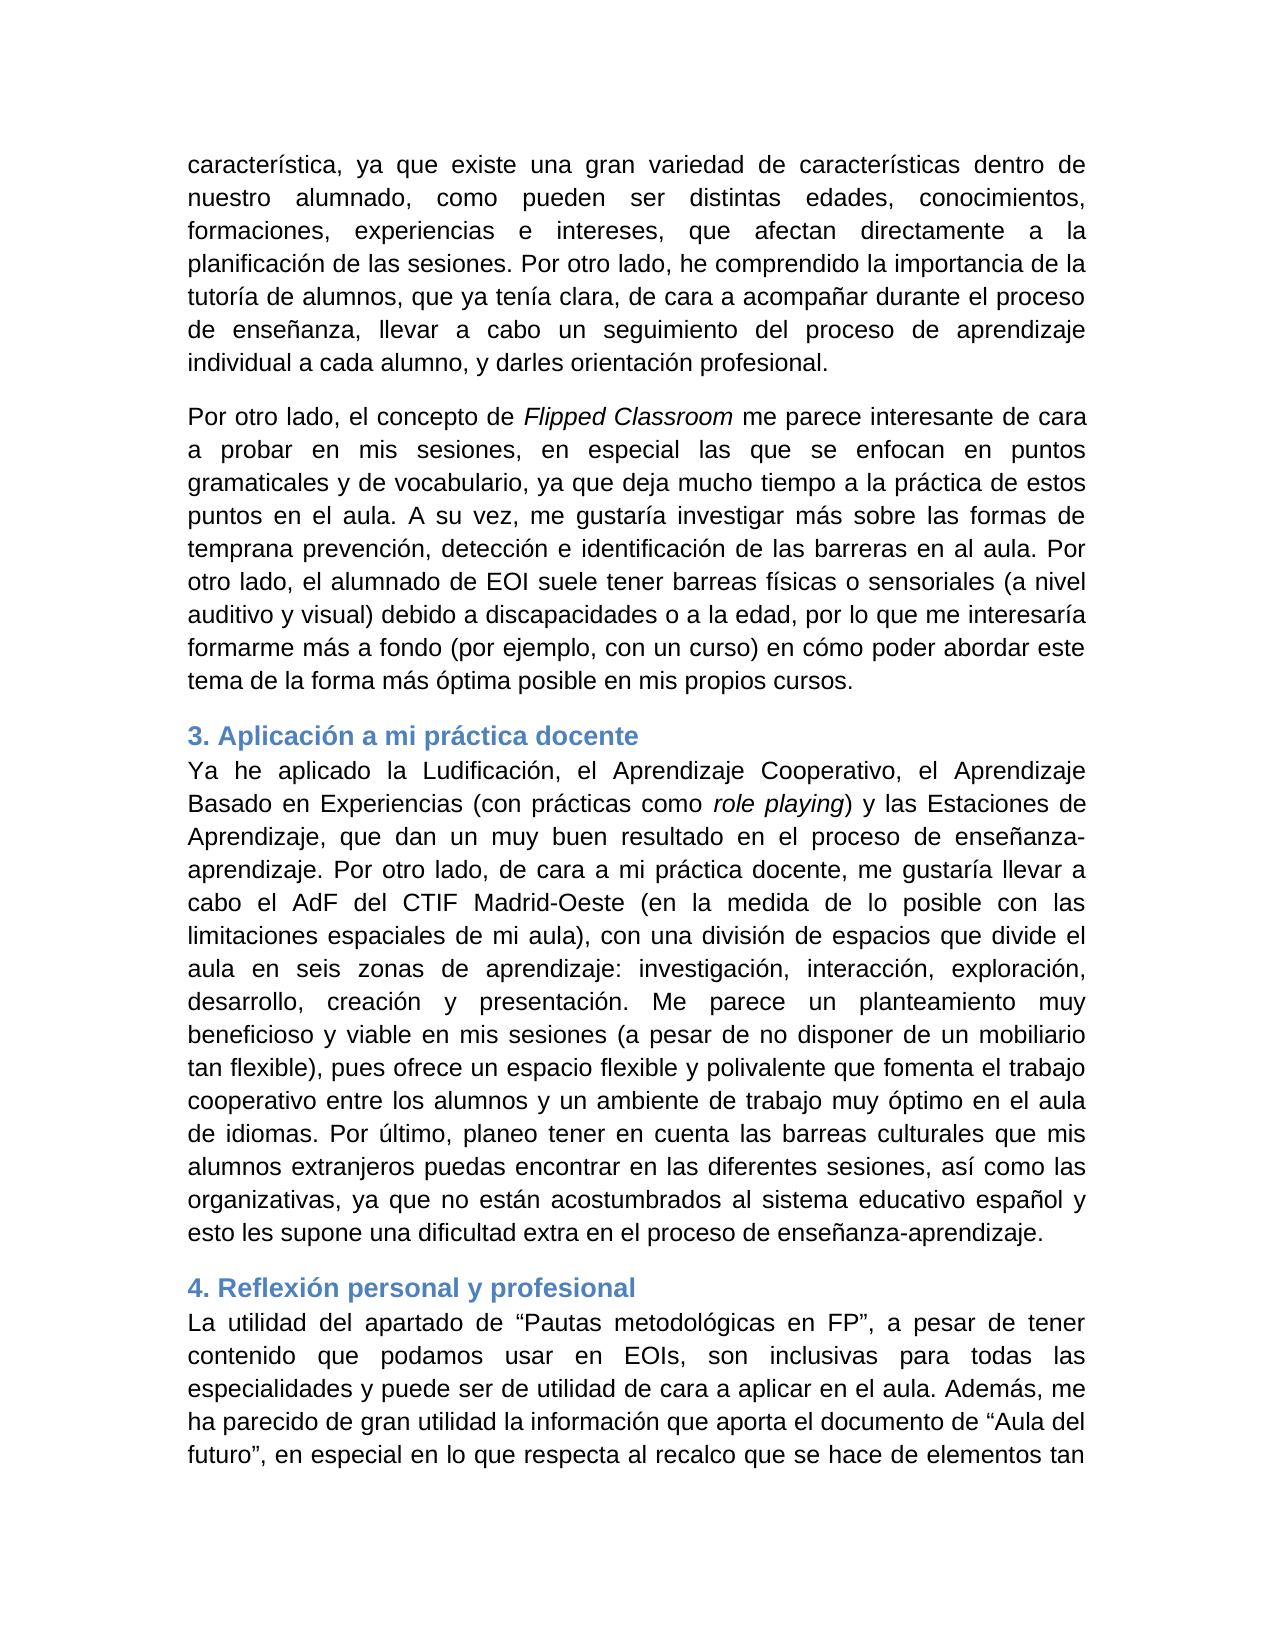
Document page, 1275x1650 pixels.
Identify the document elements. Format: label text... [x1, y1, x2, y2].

text característica, ya que existe una gran variedad de características dentro de nuestro alumnado, como pueden ser distintas edades, conocimientos, formaciones, experiencias e intereses, que afectan directamente a la planificación de las sesiones. Por otro lado, he comprendido la importancia de la tutoría de alumnos, que ya tenía clara, de cara a acompañar durante el proceso de enseñanza, llevar a cabo un seguimiento del proceso de aprendizaje individual a cada alumno, y darles orientación profesional. [187, 150, 1087, 377]
subtitle 3. Aplicación a mi práctica docente [187, 720, 1087, 751]
text Ya he aplicado la Ludificación, el Aprendizaje Cooperativo, el Aprendizaje Basado en Experiencias (con prácticas como role playing) y las Estaciones de Aprendizaje, que dan un muy buen resultado en el proceso de enseñanza-aprendizaje. Por otro lado, de cara a mi práctica docente, me gustaría llevar a cabo el AdF del CTIF Madrid-Oeste (en la medida de lo posible con las limitaciones espaciales de mi aula), con una división de espacios que divide el aula en seis zonas de aprendizaje: investigación, interacción, exploración, desarrollo, creación y presentación. Me parece un planteamiento muy beneficioso y viable en mis sesiones (a pesar de no disponer de un mobiliario tan flexible), pues ofrece un espacio flexible y polivalente que fomenta el trabajo cooperativo entre los alumnos y un ambiente de trabajo muy óptimo en el aula de idiomas. Por último, planeo tener en cuenta las barreas culturales que mis alumnos extranjeros puedas encontrar en las diferentes sesiones, así como las organizativas, ya que no están acostumbrados al sistema educativo español y esto les supone una dificultad extra en el proceso de enseñanza-aprendizaje. [187, 756, 1087, 1247]
subtitle 4. Reflexión personal y profesional [187, 1272, 1087, 1303]
text La utilidad del apartado de “Pautas metodológicas en FP”, a pesar de tener contenido que podamos usar en EOIs, son inclusivas para todas las especialidades y puede ser de utilidad de cara a aplicar en el aula. Además, me ha parecido de gran utilidad la información que aporta el documento de “Aula del futuro”, en especial en lo que respecta al recalco que se hace de elementos tan [187, 1308, 1087, 1469]
text Por otro lado, el concepto de Flipped Classroom me parece interesante de cara a probar en mis sesiones, en especial las que se enfocan en puntos gramaticales y de vocabulario, ya que deja mucho tiempo a la práctica de estos puntos en el aula. A su vez, me gustaría investigar más sobre las formas de temprana prevención, detección e identificación de las barreras en al aula. Por otro lado, el alumnado de EOI suele tener barreas físicas o sensoriales (a nivel auditivo y visual) debido a discapacidades o a la edad, por lo que me interesaría formarme más a fondo (por ejemplo, con un curso) en cómo poder abordar este tema de la forma más óptima posible en mis propios cursos. [187, 402, 1087, 695]
